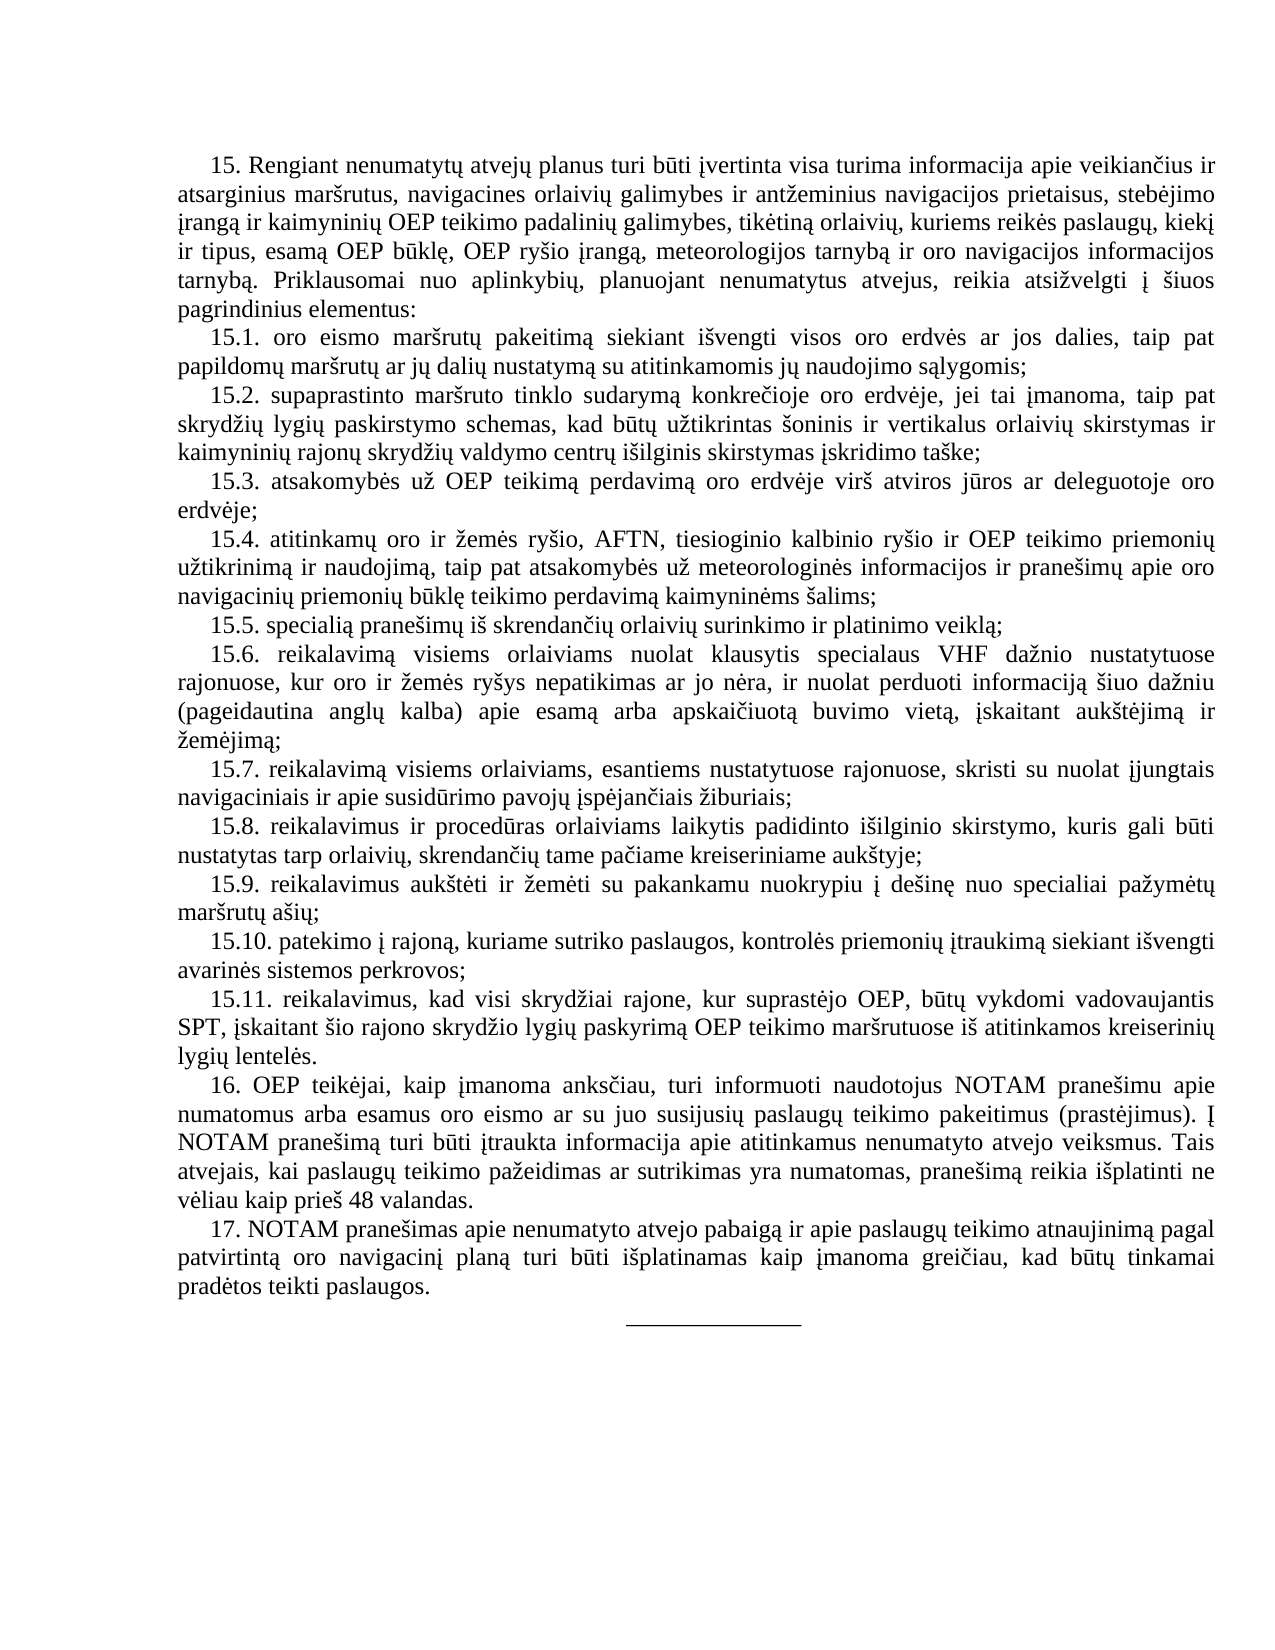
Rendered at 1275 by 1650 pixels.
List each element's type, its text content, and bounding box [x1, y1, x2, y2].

text 16. OEP teikėjai, kaip įmanoma anksčiau, turi informuoti naudotojus NOTAM pranešimu apie numatomus arba esamus oro eismo ar su juo susijusių paslaugų teikimo pakeitimus (prastėjimus). Į NOTAM pranešimą turi būti įtraukta informacija apie atitinkamus nenumatyto atvejo veiksmus. Tais atvejais, kai paslaugų teikimo pažeidimas ar sutrikimas yra numatomas, pranešimą reikia išplatinti ne vėliau kaip prieš 48 valandas. [177, 1070, 1216, 1214]
text 15.1. oro eismo maršrutų pakeitimą siekiant išvengti visos oro erdvės ar jos dalies, taip pat papildomų maršrutų ar jų dalių nustatymą su atitinkamomis jų naudojimo sąlygomis; [177, 322, 1216, 380]
text 17. NOTAM pranešimas apie nenumatyto atvejo pabaigą ir apie paslaugų teikimo atnaujinimą pagal patvirtintą oro navigacinį planą turi būti išplatinamas kaip įmanoma greičiau, kad būtų tinkamai pradėtos teikti paslaugos. [177, 1214, 1216, 1300]
text 15.4. atitinkamų oro ir žemės ryšio, AFTN, tiesioginio kalbinio ryšio ir OEP teikimo priemonių užtikrinimą ir naudojimą, taip pat atsakomybės už meteorologinės informacijos ir pranešimų apie oro navigacinių priemonių būklę teikimo perdavimą kaimyninėms šalims; [177, 524, 1216, 610]
text 15.2. supaprastinto maršruto tinklo sudarymą konkrečioje oro erdvėje, jei tai įmanoma, taip pat skrydžių lygių paskirstymo schemas, kad būtų užtikrintas šoninis ir vertikalus orlaivių skirstymas ir kaimyninių rajonų skrydžių valdymo centrų išilginis skirstymas įskridimo taške; [177, 380, 1216, 466]
text 15.6. reikalavimą visiems orlaiviams nuolat klausytis specialaus VHF dažnio nustatytuose rajonuose, kur oro ir žemės ryšys nepatikimas ar jo nėra, ir nuolat perduoti informaciją šiuo dažniu (pageidautina anglų kalba) apie esamą arba apskaičiuotą buvimo vietą, įskaitant aukštėjimą ir žemėjimą; [177, 639, 1216, 754]
text 15.5. specialią pranešimų iš skrendančių orlaivių surinkimo ir platinimo veiklą; [177, 610, 1216, 639]
text 15.7. reikalavimą visiems orlaiviams, esantiems nustatytuose rajonuose, skristi su nuolat įjungtais navigaciniais ir apie susidūrimo pavojų įspėjančiais žiburiais; [177, 754, 1216, 811]
text 15.10. patekimo į rajoną, kuriame sutriko paslaugos, kontrolės priemonių įtraukimą siekiant išvengti avarinės sistemos perkrovos; [177, 926, 1216, 984]
text 15.8. reikalavimus ir procedūras orlaiviams laikytis padidinto išilginio skirstymo, kuris gali būti nustatytas tarp orlaivių, skrendančių tame pačiame kreiseriniame aukštyje; [177, 811, 1216, 869]
text 15.11. reikalavimus, kad visi skrydžiai rajone, kur suprastėjo OEP, būtų vykdomi vadovaujantis SPT, įskaitant šio rajono skrydžio lygių paskyrimą OEP teikimo maršrutuose iš atitinkamos kreiserinių lygių lentelės. [177, 984, 1216, 1070]
text 15. Rengiant nenumatytų atvejų planus turi būti įvertinta visa turima informacija apie veikiančius ir atsarginius maršrutus, navigacines orlaivių galimybes ir antžeminius navigacijos prietaisus, stebėjimo įrangą ir kaimyninių OEP teikimo padalinių galimybes, tikėtiną orlaivių, kuriems reikės paslaugų, kiekį ir tipus, esamą OEP būklę, OEP ryšio įrangą, meteorologijos tarnybą ir oro navigacijos informacijos tarnybą. Priklausomai nuo aplinkybių, planuojant nenumatytus atvejus, reikia atsižvelgti į šiuos pagrindinius elementus: [177, 150, 1216, 322]
text ______________ [177, 1300, 1206, 1329]
text 15.9. reikalavimus aukštėti ir žemėti su pakankamu nuokrypiu į dešinę nuo specialiai pažymėtų maršrutų ašių; [177, 869, 1216, 926]
text 15.3. atsakomybės už OEP teikimą perdavimą oro erdvėje virš atviros jūros ar deleguotoje oro erdvėje; [177, 466, 1216, 524]
